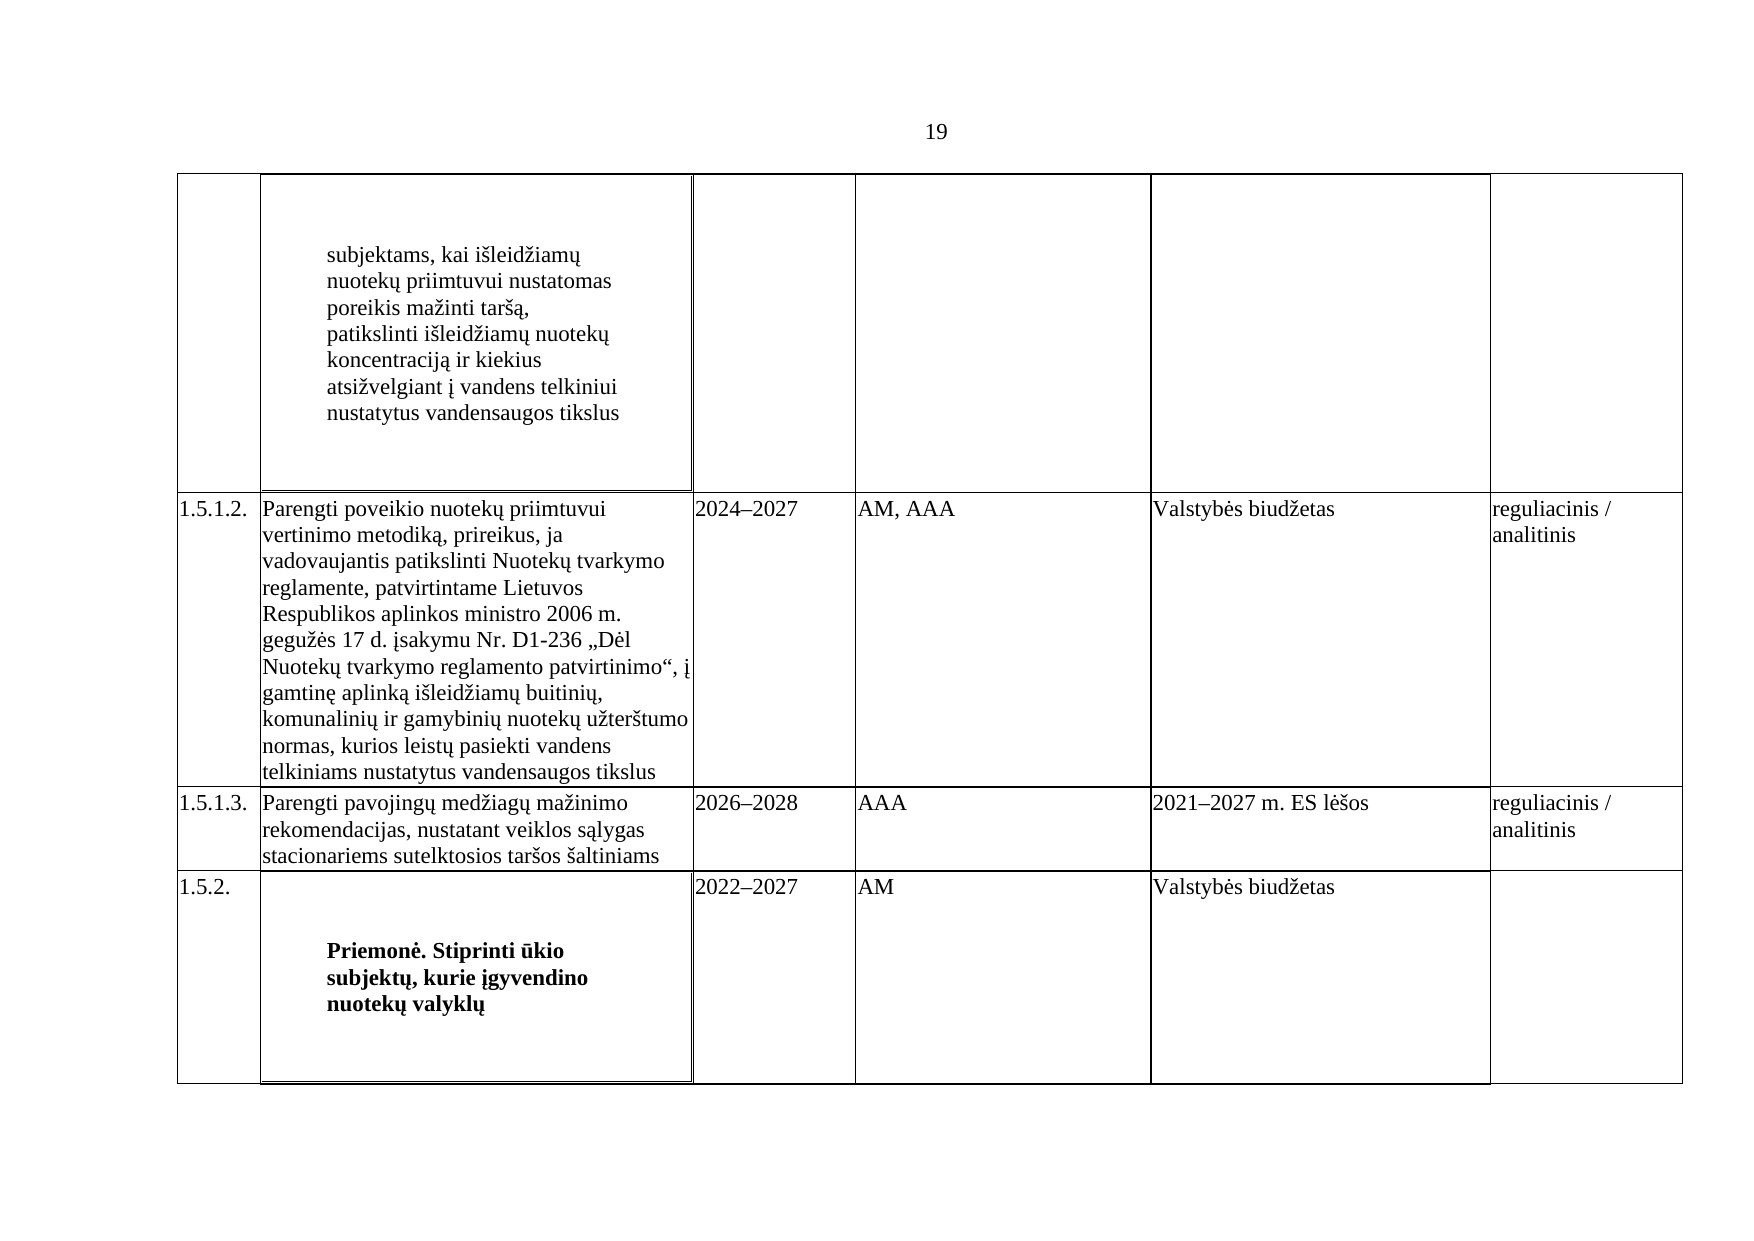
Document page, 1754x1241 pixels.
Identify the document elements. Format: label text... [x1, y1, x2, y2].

table_cell 2022–2027 [694, 872, 855, 1083]
table_cell subjektams, kai išleidžiamų nuotekų priimtuvui nustatomas poreikis mažinti taršą, patikslinti išleidžiamų nuotekų koncentraciją ir kiekius atsižvelgiant į vandens telkiniui nustatytus vandensaugos tikslus [261, 175, 693, 492]
table_cell 2026–2028 [694, 788, 855, 870]
table_cell AM [856, 872, 1150, 1083]
table_cell Priemonė. Stiprinti ūkio subjektų, kurie įgyvendino nuotekų valyklų [261, 872, 693, 1083]
table_cell [1491, 174, 1682, 492]
table_cell reguliacinis / analitinis [1491, 787, 1682, 870]
table_cell reguliacinis / analitinis [1491, 493, 1682, 786]
table_cell 1.5.1.2. [178, 493, 260, 786]
table_cell Valstybės biudžetas [1152, 872, 1490, 1083]
table_cell [694, 175, 855, 492]
table_cell [178, 174, 260, 492]
table_cell Valstybės biudžetas [1152, 493, 1490, 786]
table_cell 1.5.2. [178, 871, 260, 1083]
table_cell Parengti poveikio nuotekų priimtuvui vertinimo metodiką, prireikus, ja vadovaujantis patikslinti Nuotekų tvarkymo reglamente, patvirtintame Lietuvos Respublikos aplinkos ministro 2006 m. gegužės 17 d. įsakymu Nr. D1-236 „Dėl Nuotekų tvarkymo reglamento patvirtinimo“, į gamtinę aplinką išleidžiamų buitinių, komunalinių ir gamybinių nuotekų užterštumo normas, kurios leistų pasiekti vandens telkiniams nustatytus vandensaugos tikslus [261, 493, 693, 786]
table_cell 2024–2027 [694, 493, 855, 786]
table_cell AAA [856, 788, 1150, 870]
table_cell [856, 175, 1150, 492]
table_cell [1491, 871, 1682, 1083]
table_cell [1152, 175, 1490, 492]
table_cell AM, AAA [856, 493, 1150, 786]
table_cell 2021–2027 m. ES lėšos [1152, 788, 1490, 870]
table_cell 1.5.1.3. [178, 787, 260, 870]
table_cell Parengti pavojingų medžiagų mažinimo rekomendacijas, nustatant veiklos sąlygas stacionariems sutelktosios taršos šaltiniams [261, 788, 693, 870]
